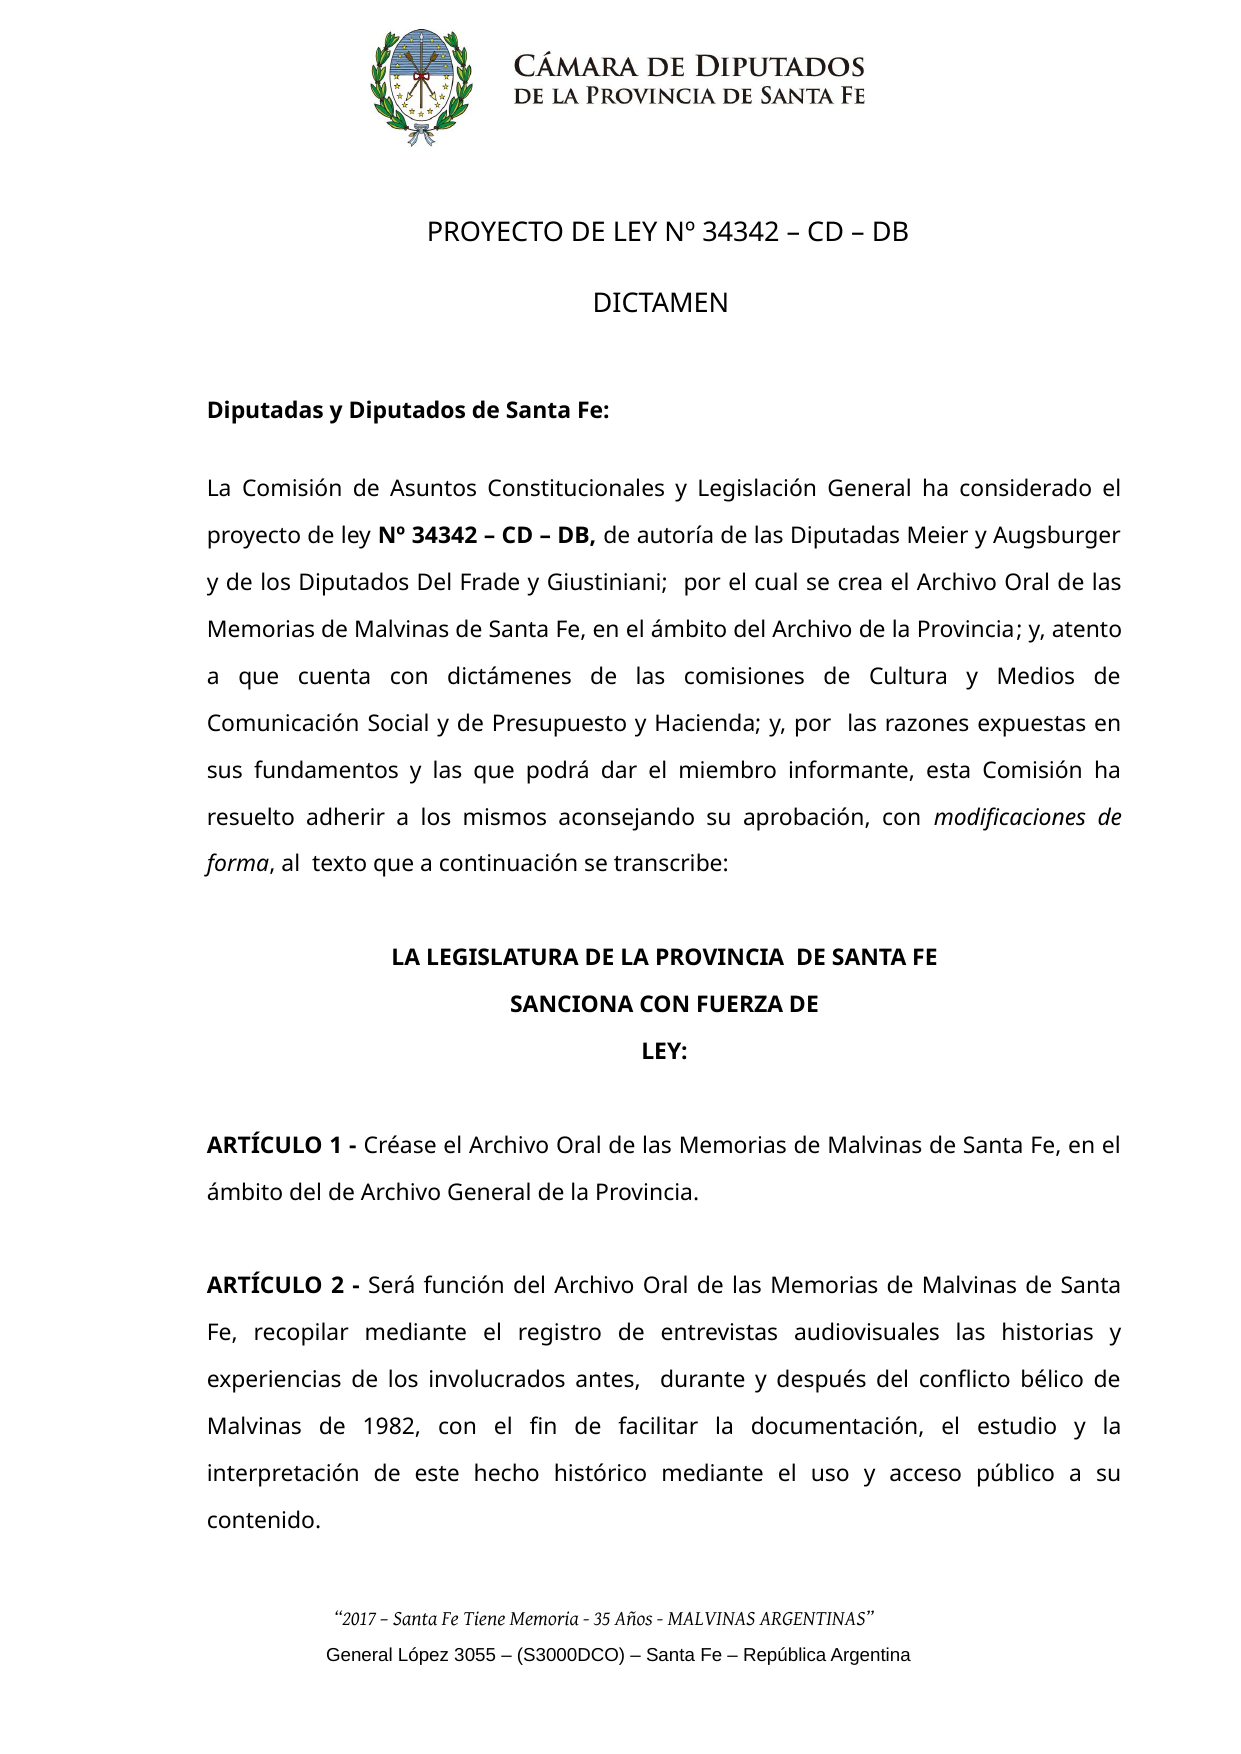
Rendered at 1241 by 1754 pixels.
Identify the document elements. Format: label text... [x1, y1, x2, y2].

text LEY: [207, 1035, 1122, 1066]
picture [370, 29, 865, 151]
text DICTAMEN [207, 283, 1122, 320]
text PROYECTO DE LEY Nº 34342 – CD – DB [207, 213, 1122, 249]
text ARTÍCULO 2 - Será función del Archivo Oral de las Memorias de Malvinas de Santa Fe, recopilar mediante el registro de entrevistas audiovisuales las historias y experiencias de los involucrados antes, durante y después del conflicto bélico de Malvinas de 1982, con el fin de facilitar la documentación, el estudio y la interpretación de este hecho histórico mediante el uso y acceso público a su contenido. [207, 1269, 1122, 1535]
text La Comisión de Asuntos Constitucionales y Legislación General ha considerado el proyecto de ley Nº 34342 – CD – DB, de autoría de las Diputadas Meier y Augsburger y de los Diputados Del Frade y Giustiniani; por el cual se crea el Archivo Oral de las Memorias de Malvinas de Santa Fe, en el ámbito del Archivo de la Provincia; y, atento a que cuenta con dictámenes de las comisiones de Cultura y Medios de Comunicación Social y de Presupuesto y Hacienda; y, por las razones expuestas en sus fundamentos y las que podrá dar el miembro informante, esta Comisión ha resuelto adherir a los mismos aconsejando su aprobación, con modificaciones de forma, al texto que a continuación se transcribe: [207, 472, 1122, 878]
text SANCIONA CON FUERZA DE [207, 988, 1122, 1019]
text ARTÍCULO 1 - Créase el Archivo Oral de las Memorias de Malvinas de Santa Fe, en el ámbito del de Archivo General de la Provincia. [207, 1128, 1122, 1207]
subtitle Diputadas y Diputados de Santa Fe: [207, 394, 1122, 425]
text LA LEGISLATURA DE LA PROVINCIA DE SANTA FE [207, 941, 1122, 972]
